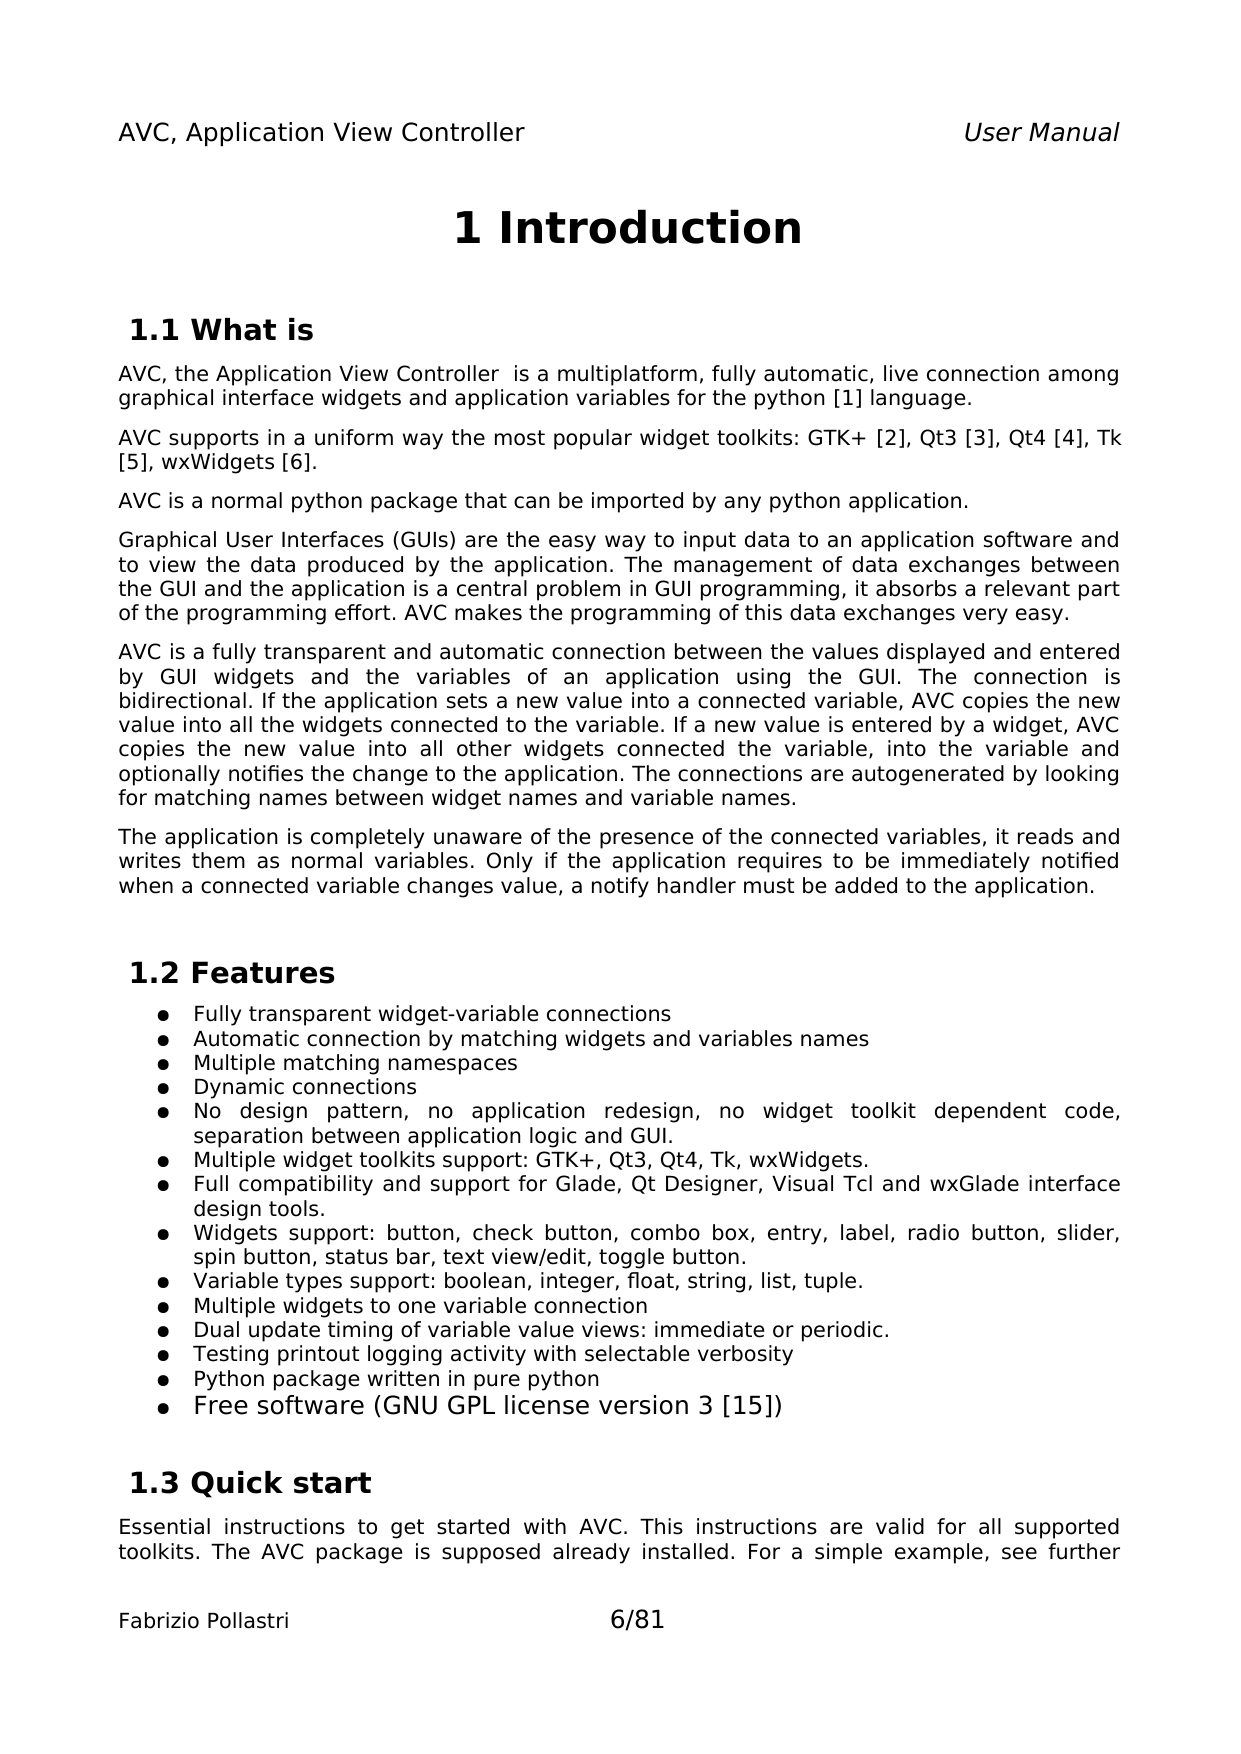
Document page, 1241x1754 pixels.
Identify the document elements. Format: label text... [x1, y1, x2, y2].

list Dynamic connections [156, 1075, 1122, 1099]
subtitle Features [118, 957, 1122, 991]
list Variable types support: boolean, integer, float, string, list, tuple. [156, 1269, 1122, 1294]
subtitle Quick start [118, 1466, 1122, 1500]
list Python package written in pure python [156, 1367, 1122, 1391]
list Dual update timing of variable value views: immediate or periodic. [156, 1318, 1122, 1342]
list Automatic connection by matching widgets and variables names [156, 1027, 1122, 1051]
list Multiple widget toolkits support: GTK+, Qt3, Qt4, Tk, wxWidgets. [156, 1148, 1122, 1172]
text The application is completely unaware of the presence of the connected variables, it reads and writes them as normal variables. Only if the application requires to be immediately notified when a connected variable changes value, a notify handler must be added to the application. [118, 825, 1122, 898]
text Graphical User Interfaces (GUIs) are the easy way to input data to an application software and to view the data produced by the application. The management of data exchanges between the GUI and the application is a central problem in GUI programming, it absorbs a relevant part of the programming effort. AVC makes the programming of this data exchanges very easy. [118, 528, 1122, 625]
list Widgets support: button, check button, combo box, entry, label, radio button, slider, spin button, status bar, text view/edit, toggle button. [156, 1221, 1122, 1269]
text Essential instructions to get started with AVC. This instructions are valid for all supported toolkits. The AVC package is supposed already installed. For a simple example, see further [118, 1515, 1122, 1564]
subtitle Introduction [118, 203, 1122, 254]
text AVC supports in a uniform way the most popular widget toolkits: GTK+ [2], Qt3 [3], Qt4 [4], Tk [5], wxWidgets [6]. [118, 426, 1122, 474]
text AVC is a normal python package that can be imported by any python application. [118, 489, 1122, 513]
text AVC is a fully transparent and automatic connection between the values displayed and entered by GUI widgets and the variables of an application using the GUI. The connection is bidirectional. If the application sets a new value into a connected variable, AVC copies the new value into all the widgets connected to the variable. If a new value is entered by a widget, AVC copies the new value into all other widgets connected the variable, into the variable and optionally notifies the change to the application. The connections are autogenerated by looking for matching names between widget names and variable names. [118, 640, 1122, 810]
list Testing printout logging activity with selectable verbosity [156, 1342, 1122, 1367]
list No design pattern, no application redesign, no widget toolkit dependent code, separation between application logic and GUI. [156, 1099, 1122, 1148]
subtitle What is [118, 313, 1122, 347]
list Fully transparent widget-variable connections [156, 1002, 1122, 1027]
text AVC, the Application View Controller is a multiplatform, fully automatic, live connection among graphical interface widgets and application variables for the python [1] language. [118, 362, 1122, 411]
list Multiple widgets to one variable connection [156, 1294, 1122, 1318]
list Free software (GNU GPL license version 3 [15]) [156, 1391, 1122, 1420]
list Multiple matching namespaces [156, 1051, 1122, 1075]
list Full compatibility and support for Glade, Qt Designer, Visual Tcl and wxGlade interface design tools. [156, 1172, 1122, 1221]
